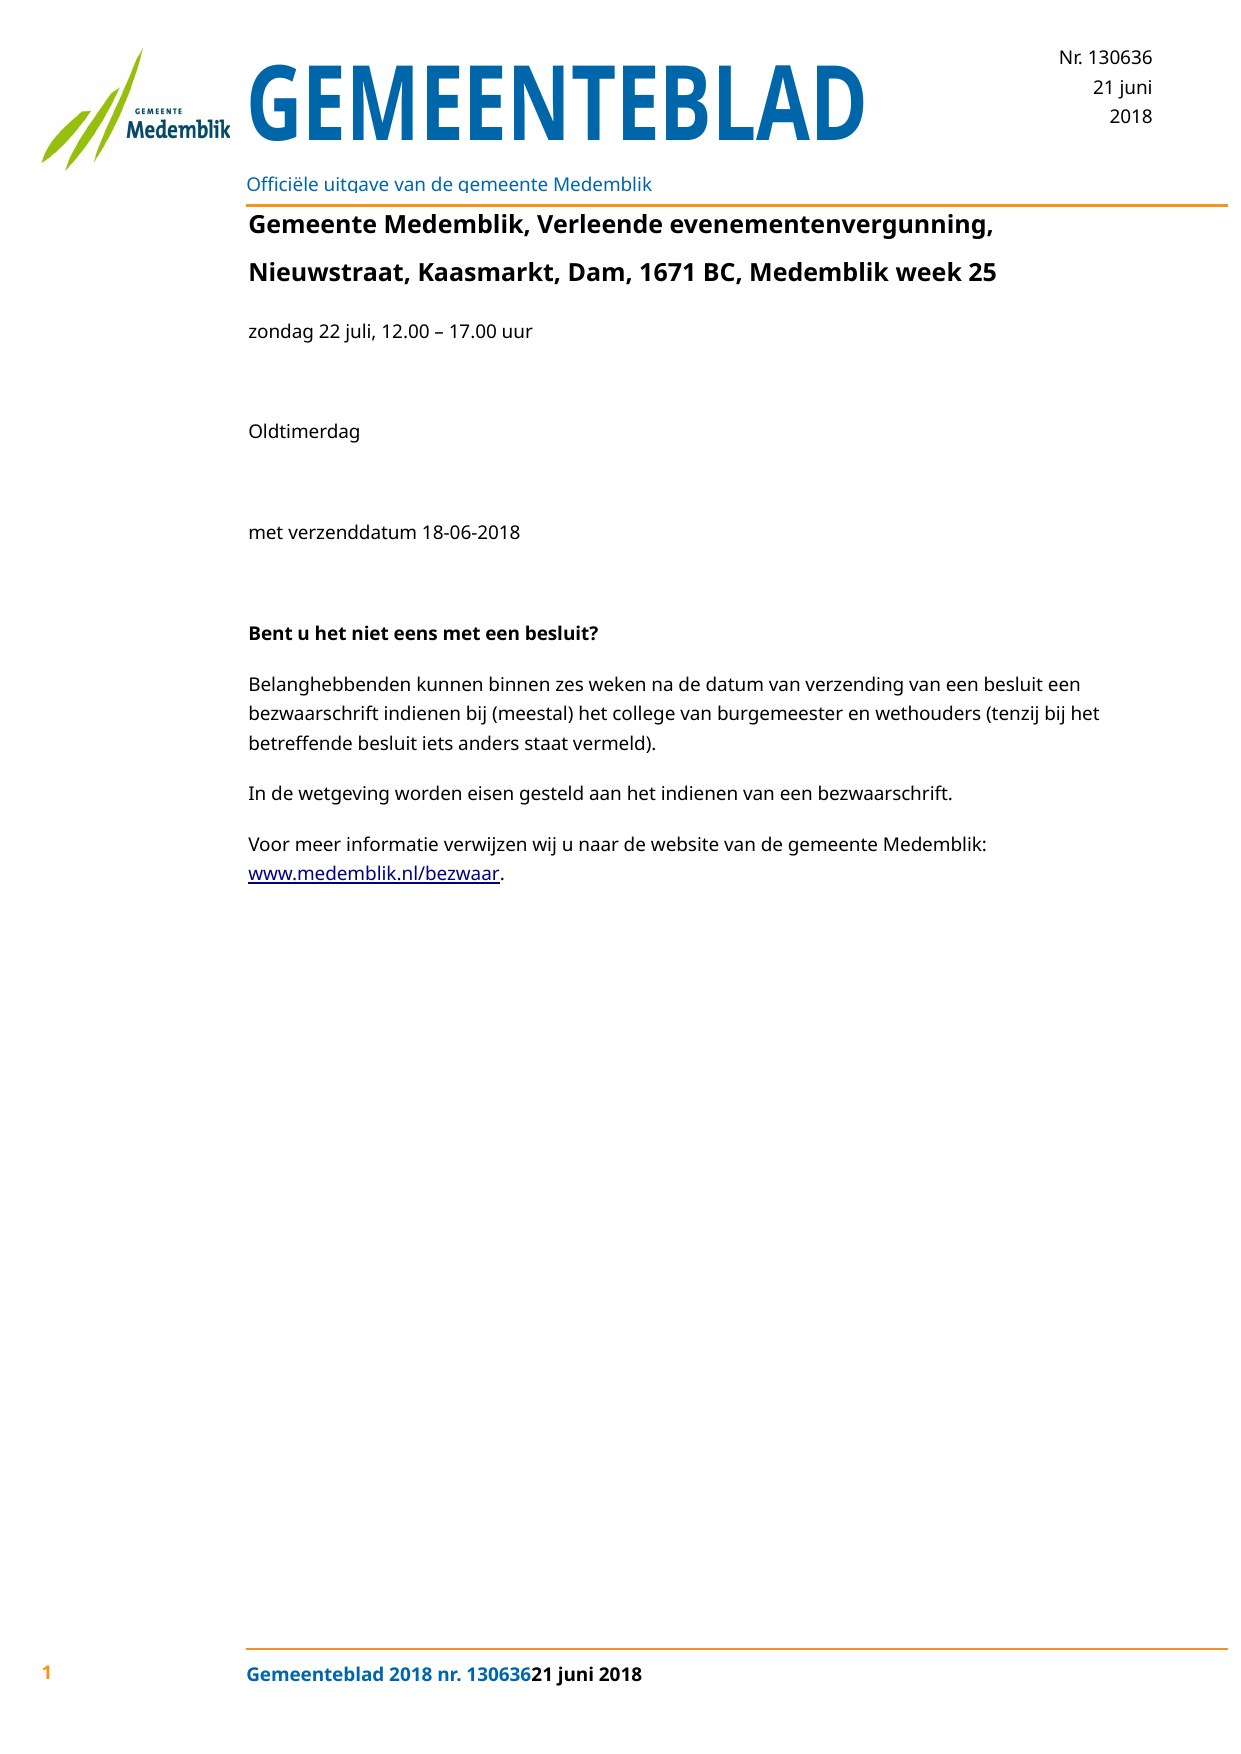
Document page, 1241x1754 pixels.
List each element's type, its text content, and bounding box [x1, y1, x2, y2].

text met verzenddatum 18-06-2018 [248, 519, 1152, 545]
text zondag 22 juli, 12.00 – 17.00 uur [248, 318, 1152, 344]
text In de wetgeving worden eisen gesteld aan het indienen van een bezwaarschrift. [248, 780, 1152, 806]
text Voor meer informatie verwijzen wij u naar de website van de gemeente Medemblik: www.medemblik.nl/bezwaar. [248, 831, 1152, 886]
text Oldtimerdag [248, 419, 1152, 444]
text Bent u het niet eens met een besluit? [248, 620, 1152, 646]
text Gemeente Medemblik, Verleende evenementenvergunning, Nieuwstraat, Kaasmarkt, Dam, 1671 BC, Medemblik week 25 [248, 207, 1152, 288]
picture [41, 47, 231, 172]
text Belanghebbenden kunnen binnen zes weken na de datum van verzending van een besluit een bezwaarschrift indienen bij (meestal) het college van burgemeester en wethouders (tenzij bij het betreffende besluit iets anders staat vermeld). [248, 671, 1152, 756]
